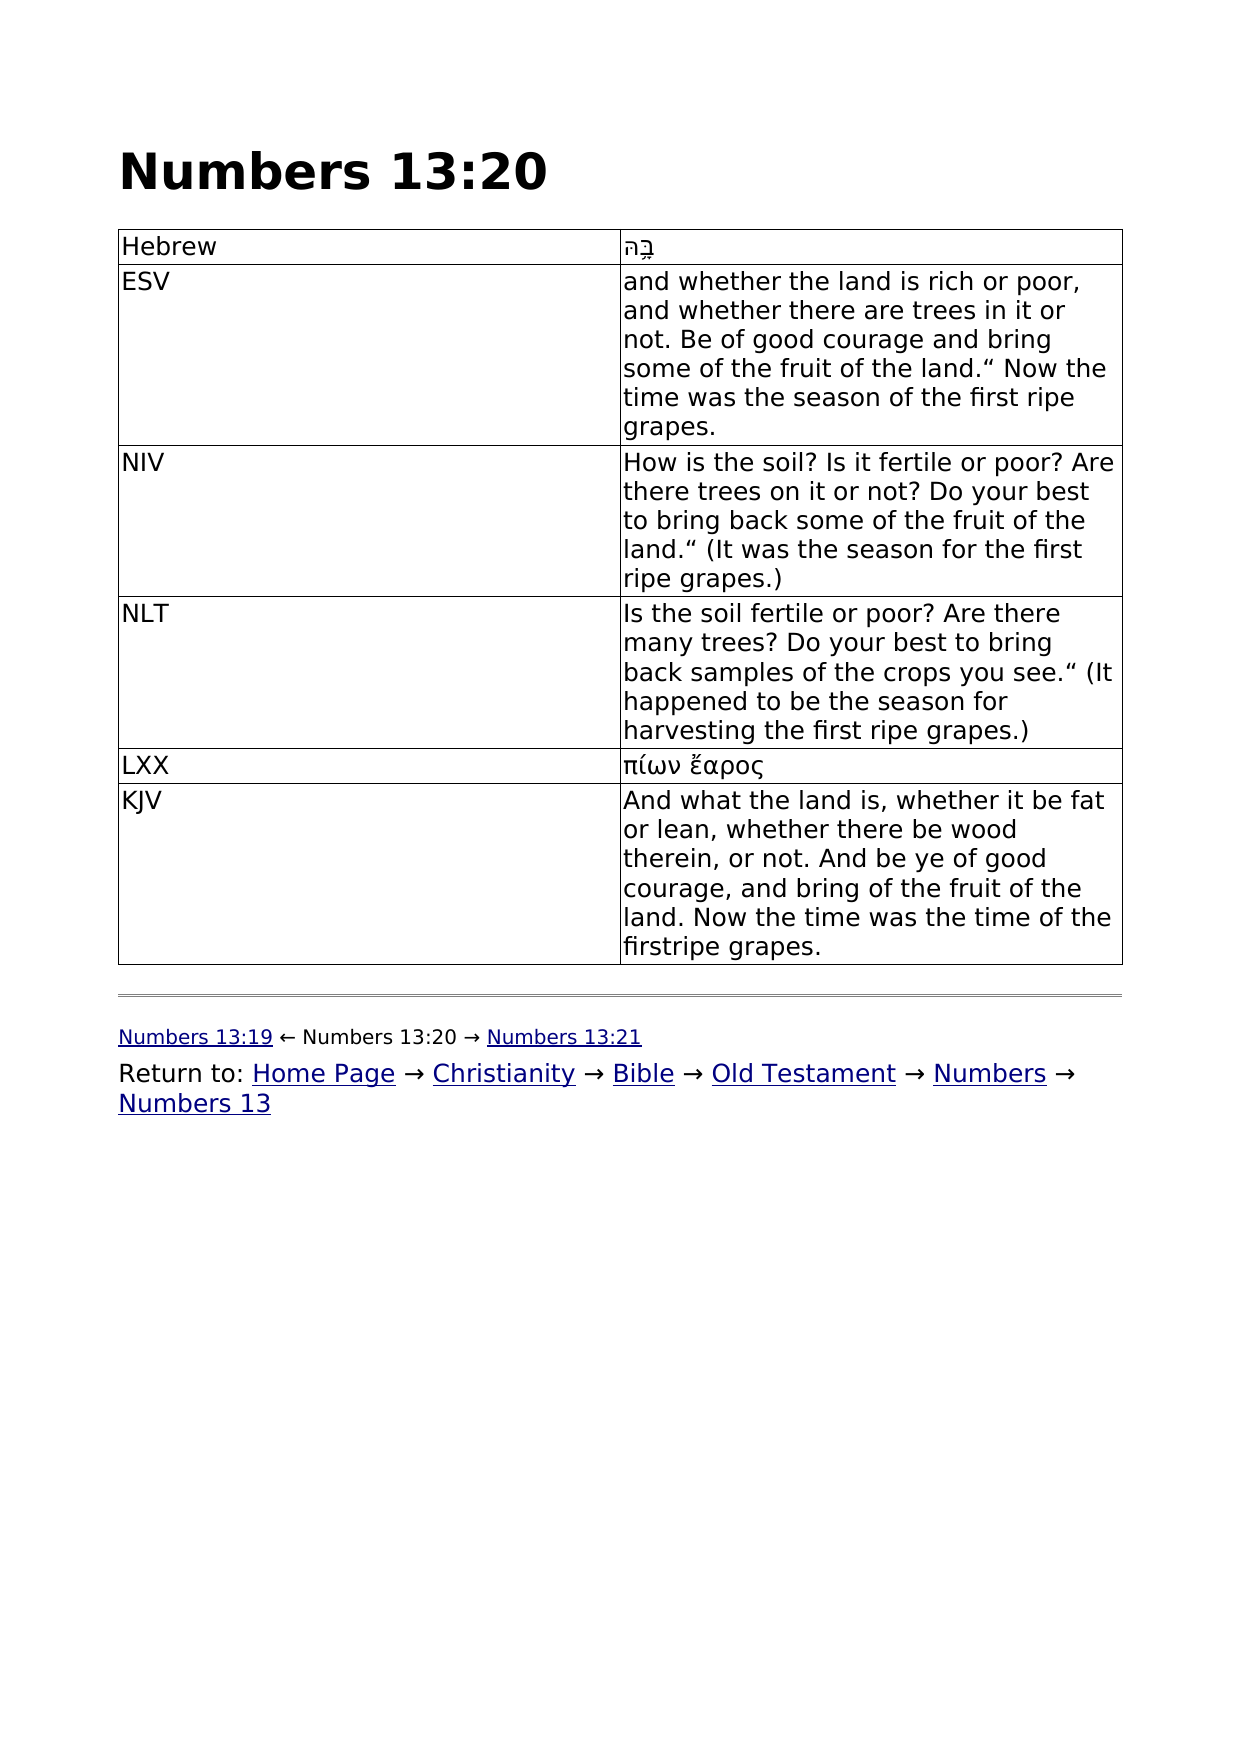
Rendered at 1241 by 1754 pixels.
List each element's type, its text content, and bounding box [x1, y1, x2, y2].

table_header בָּ֥הּ [621, 230, 1122, 264]
table_cell How is the soil? Is it fertile or poor? Are there trees on it or not? Do your best to bring back some of the fruit of the land.“ (It was the season for the first ripe grapes.) [621, 446, 1122, 596]
table_cell Is the soil fertile or poor? Are there many trees? Do your best to bring back samples of the crops you see.“ (It happened to be the season for harvesting the first ripe grapes.) [621, 597, 1122, 748]
table_cell KJV [119, 784, 620, 964]
table_cell πίων ἔαρος [621, 749, 1122, 783]
table_cell NIV [119, 446, 620, 596]
table_cell ESV [119, 265, 620, 445]
subtitle Numbers 13:20 [118, 143, 1122, 201]
text Numbers 13:19 ← Numbers 13:20 → Numbers 13:21 [118, 1026, 1122, 1059]
table_cell LXX [119, 749, 620, 783]
table_cell and whether the land is rich or poor, and whether there are trees in it or not. Be of good courage and bring some of the fruit of the land.“ Now the time was the season of the first ripe grapes. [621, 265, 1122, 445]
table_cell NLT [119, 597, 620, 748]
table_header Hebrew [119, 230, 620, 264]
table_cell And what the land is, whether it be fat or lean, whether there be wood therein, or not. And be ye of good courage, and bring of the fruit of the land. Now the time was the time of the firstripe grapes. [621, 784, 1122, 964]
text Return to: Home Page → Christianity → Bible → Old Testament → Numbers → Numbers 13 [118, 1059, 1122, 1118]
